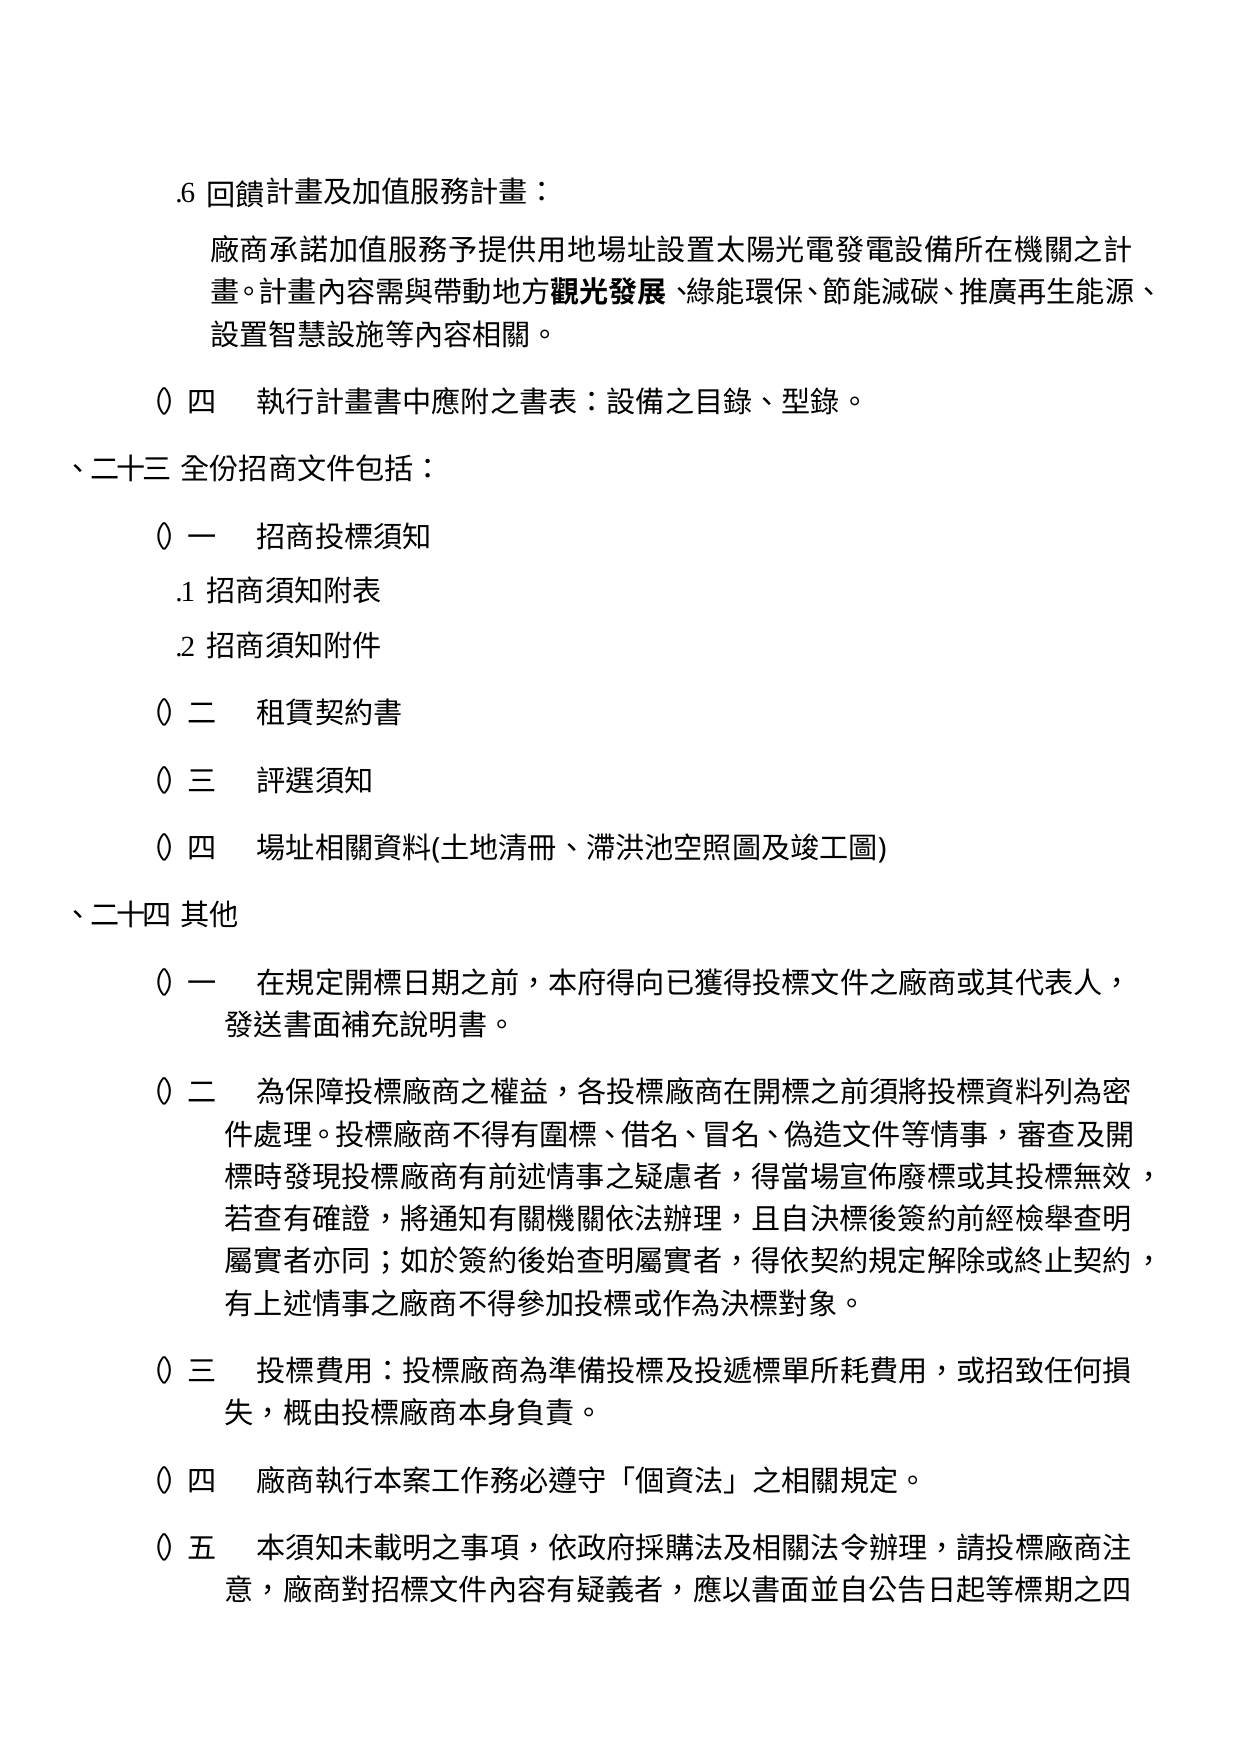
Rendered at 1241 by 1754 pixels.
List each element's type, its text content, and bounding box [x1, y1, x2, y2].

subtitle 廠商執行本案工作務必遵守「個資法」之相關規定。 [224, 1457, 1134, 1499]
subtitle 招商須知附表 [195, 568, 1134, 610]
subtitle 其他 [180, 892, 1118, 934]
subtitle 廠商承諾加值服務予提供用地場址設置太陽光電發電設備所在機關之計畫。計畫內容需與帶動地方觀光發展、綠能環保、節能減碳、推廣再生能源、設置智慧設施等內容相關。 [210, 227, 1134, 353]
subtitle 場址相關資料(土地清冊、滯洪池空照圖及竣工圖) [224, 824, 1134, 867]
subtitle 租賃契約書 [224, 690, 1134, 732]
subtitle 招商投標須知 [224, 513, 1134, 555]
subtitle 評選須知 [224, 757, 1134, 799]
subtitle 招商須知附件 [195, 623, 1134, 665]
subtitle 投標費用：投標廠商為準備投標及投遞標單所耗費用，或招致任何損失，概由投標廠商本身負責。 [224, 1348, 1134, 1432]
subtitle 執行計畫書中應附之書表：設備之目錄、型錄。 [224, 378, 1134, 421]
subtitle 全份招商文件包括： [180, 446, 1118, 488]
subtitle 本須知未載明之事項，依政府採購法及相關法令辦理，請投標廠商注意，廠商對招標文件內容有疑義者，應以書面並自公告日起等標期之四 [224, 1524, 1134, 1609]
subtitle 在規定開標日期之前，本府得向已獲得投標文件之廠商或其代表人，發送書面補充說明書。 [224, 959, 1134, 1044]
subtitle 回饋計畫及加值服務計畫： [195, 169, 1134, 214]
subtitle 為保障投標廠商之權益，各投標廠商在開標之前須將投標資料列為密件處理。投標廠商不得有圍標、借名、冒名、偽造文件等情事，審查及開標時發現投標廠商有前述情事之疑慮者，得當場宣佈廢標或其投標無效，若查有確證，將通知有關機關依法辦理，且自決標後簽約前經檢舉查明屬實者亦同；如於簽約後始查明屬實者，得依契約規定解除或終止契約，有上述情事之廠商不得參加投標或作為決標對象。 [224, 1069, 1134, 1323]
